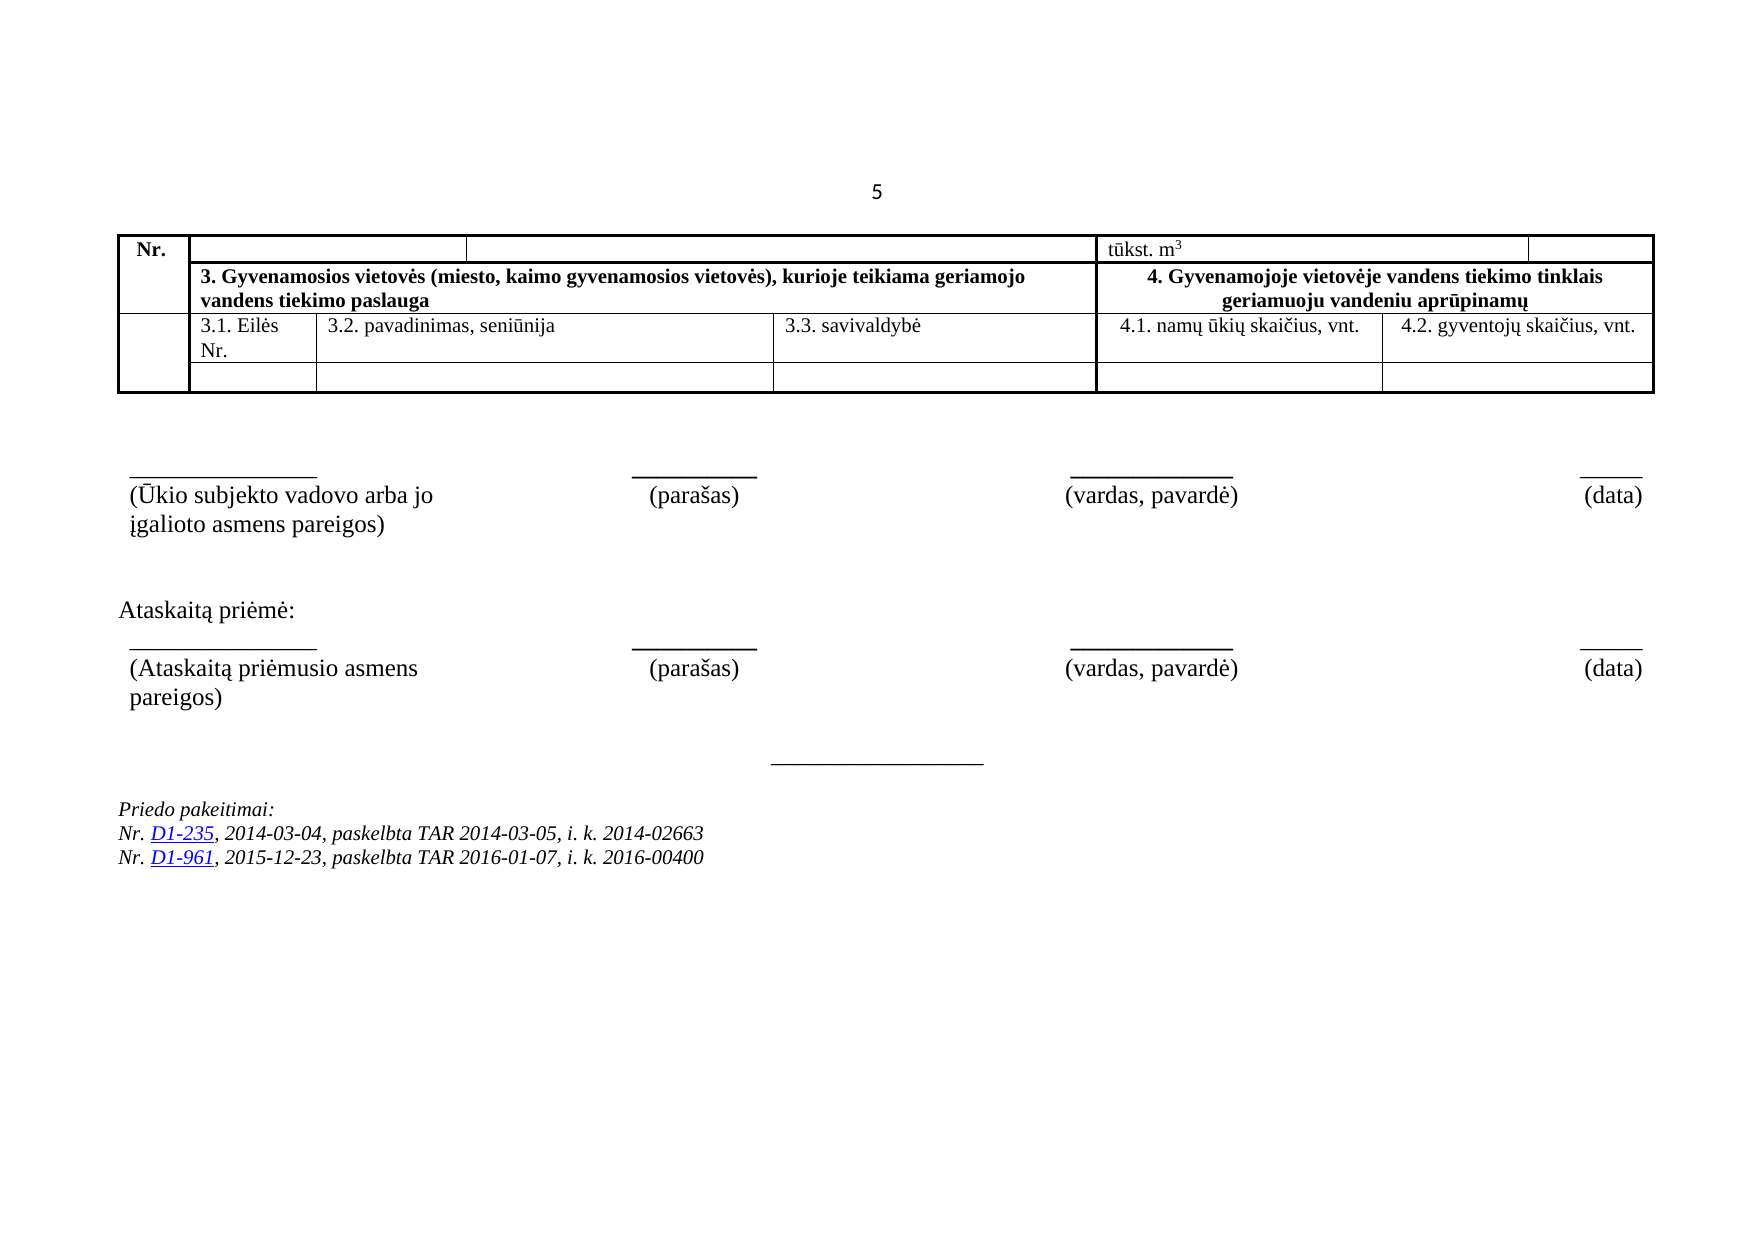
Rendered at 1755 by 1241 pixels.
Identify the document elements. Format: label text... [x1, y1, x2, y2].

text Ataskaitą priėmė: [118, 596, 1636, 624]
table_header _____ (data) [1417, 452, 1653, 538]
table_header tūkst. m3 [1098, 237, 1528, 261]
text Nr. D1-961, 2015-12-23, paskelbta TAR 2016-01-07, i. k. 2016-00400 [118, 845, 1636, 869]
table_cell 3.1. Eilės Nr. [191, 314, 316, 362]
table_header [467, 237, 1095, 261]
table_cell 4.1. namų ūkių skaičius, vnt. [1098, 314, 1382, 362]
table_cell 3.3. savivaldybė [774, 314, 1095, 362]
table_header [1529, 237, 1652, 261]
text Nr. D1-235, 2014-03-04, paskelbta TAR 2014-03-05, i. k. 2014-02663 [118, 821, 1636, 845]
table_header _______________ (Ūkio subjekto vadovo arba jo įgalioto asmens pareigos) [118, 452, 502, 538]
table_header [191, 237, 466, 261]
table_cell [120, 314, 188, 391]
table_cell [774, 363, 1095, 391]
table_header _____ (data) [1417, 624, 1653, 711]
table_cell [191, 363, 316, 391]
table_header __________ (parašas) [502, 624, 886, 711]
text Priedo pakeitimai: [118, 797, 1636, 821]
table_cell 4. Gyvenamojoje vietovėje vandens tiekimo tinklais geriamuoju vandeniu aprūpinamų [1098, 264, 1652, 312]
table_header _____________ (vardas, pavardė) [886, 624, 1417, 711]
table_cell 4.2. gyventojų skaičius, vnt. [1383, 314, 1652, 362]
table_header _____________ (vardas, pavardė) [886, 452, 1417, 538]
table_cell [317, 363, 773, 391]
table_header Nr. [120, 237, 188, 312]
table_cell [1098, 363, 1382, 391]
text _________________ [118, 739, 1636, 768]
table_header __________ (parašas) [502, 452, 886, 538]
table_header _______________ (Ataskaitą priėmusio asmens pareigos) [118, 624, 502, 711]
table_cell 3.2. pavadinimas, seniūnija [317, 314, 773, 362]
table_cell 3. Gyvenamosios vietovės (miesto, kaimo gyvenamosios vietovės), kurioje teikiama geriamojo vandens tiekimo paslauga [191, 264, 1095, 312]
table_cell [1383, 363, 1652, 391]
